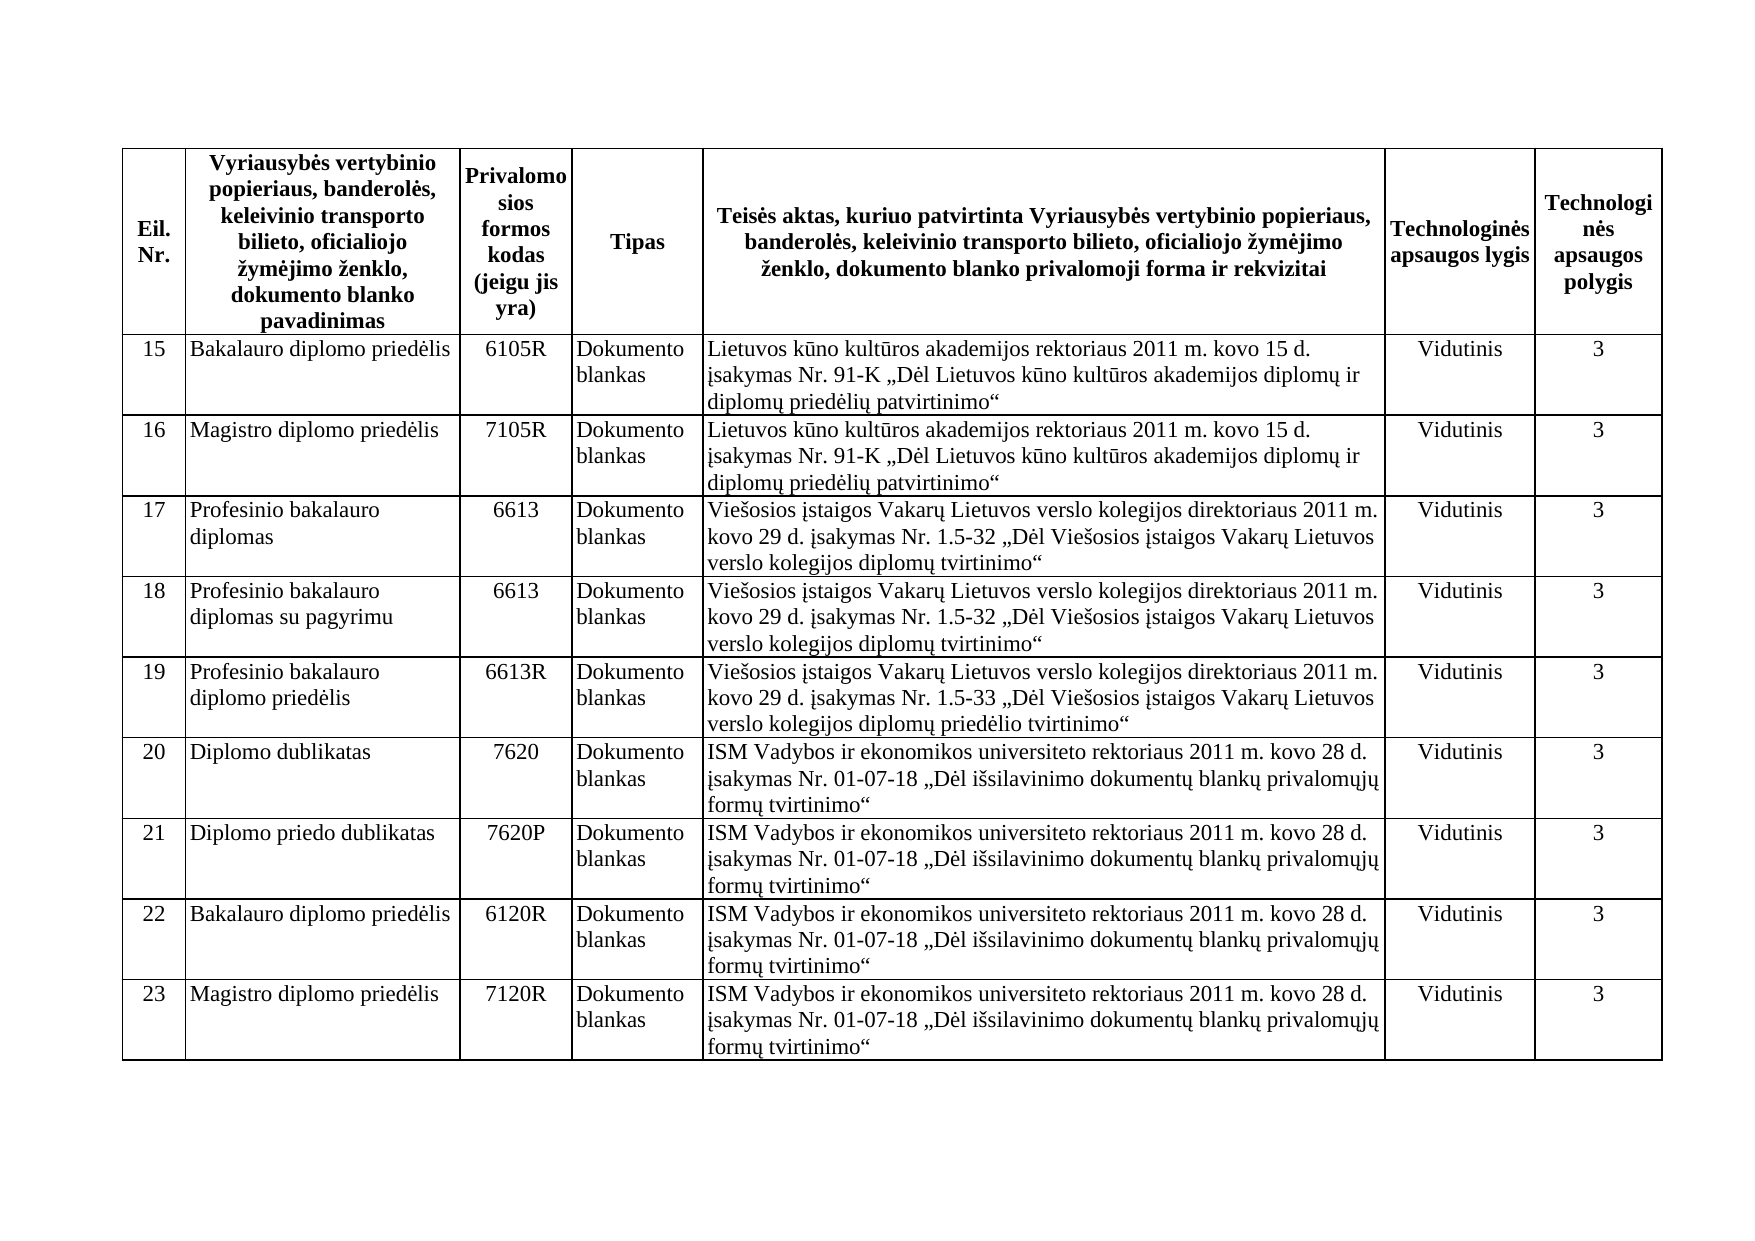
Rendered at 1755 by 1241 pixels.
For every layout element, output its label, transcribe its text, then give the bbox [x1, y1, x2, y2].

table_header Technologinės apsaugos lygis [1386, 149, 1534, 334]
table_cell 3 [1536, 658, 1661, 737]
table_cell Vidutinis [1386, 658, 1534, 737]
table_cell Dokumento blankas [573, 658, 702, 737]
table_cell 3 [1536, 900, 1661, 979]
table_cell Dokumento blankas [573, 819, 702, 898]
table_cell 6120R [461, 900, 571, 979]
table_cell Dokumento blankas [573, 900, 702, 979]
table_cell Vidutinis [1386, 416, 1534, 495]
table_cell 3 [1536, 335, 1661, 414]
table_header Tipas [573, 149, 702, 334]
table_cell 3 [1536, 980, 1661, 1059]
table_header Eil. Nr. [123, 149, 185, 334]
table_cell 3 [1536, 577, 1661, 656]
table_cell 20 [123, 738, 185, 817]
table_cell 22 [123, 900, 185, 979]
table_cell 16 [123, 416, 185, 495]
table_header Teisės aktas, kuriuo patvirtinta Vyriausybės vertybinio popieriaus, banderolės, keleivinio transporto bilieto, oficialiojo žymėjimo ženklo, dokumento blanko privalomoji forma ir rekvizitai [704, 149, 1384, 334]
table_cell 23 [123, 980, 185, 1059]
table_cell 3 [1536, 497, 1661, 576]
table_cell 6105R [461, 335, 571, 414]
table_cell 19 [123, 658, 185, 737]
table_cell 7105R [461, 416, 571, 495]
table_cell Dokumento blankas [573, 497, 702, 576]
table_cell Vidutinis [1386, 497, 1534, 576]
table_cell Vidutinis [1386, 738, 1534, 817]
table_cell Vidutinis [1386, 819, 1534, 898]
table_cell Magistro diplomo priedėlis [186, 980, 459, 1059]
table_header Technologinės apsaugos polygis [1536, 149, 1661, 334]
table_cell 7620 [461, 738, 571, 817]
table_cell Profesinio bakalauro diplomas [186, 497, 459, 576]
table_header Privalomosios formos kodas (jeigu jis yra) [461, 149, 571, 334]
table_cell Bakalauro diplomo priedėlis [186, 900, 459, 979]
table_cell Vidutinis [1386, 900, 1534, 979]
table_cell 6613R [461, 658, 571, 737]
table_cell Dokumento blankas [573, 980, 702, 1059]
table_cell 7620P [461, 819, 571, 898]
table_cell 7120R [461, 980, 571, 1059]
table_cell Diplomo dublikatas [186, 738, 459, 817]
table_cell Vidutinis [1386, 980, 1534, 1059]
table_cell Diplomo priedo dublikatas [186, 819, 459, 898]
table_cell Magistro diplomo priedėlis [186, 416, 459, 495]
table_cell Bakalauro diplomo priedėlis [186, 335, 459, 414]
table_cell Dokumento blankas [573, 577, 702, 656]
table_cell 18 [123, 577, 185, 656]
table_cell 17 [123, 497, 185, 576]
table_cell 3 [1536, 738, 1661, 817]
table_cell Dokumento blankas [573, 416, 702, 495]
table_cell 21 [123, 819, 185, 898]
table_cell 15 [123, 335, 185, 414]
table_cell 3 [1536, 819, 1661, 898]
table_cell Dokumento blankas [573, 738, 702, 817]
table_cell Dokumento blankas [573, 335, 702, 414]
table_cell Vidutinis [1386, 335, 1534, 414]
table_cell Vidutinis [1386, 577, 1534, 656]
table_cell 3 [1536, 416, 1661, 495]
table_cell Profesinio bakalauro diplomas su pagyrimu [186, 577, 459, 656]
table_cell Profesinio bakalauro diplomo priedėlis [186, 658, 459, 737]
table_cell 6613 [461, 497, 571, 576]
table_cell 6613 [461, 577, 571, 656]
